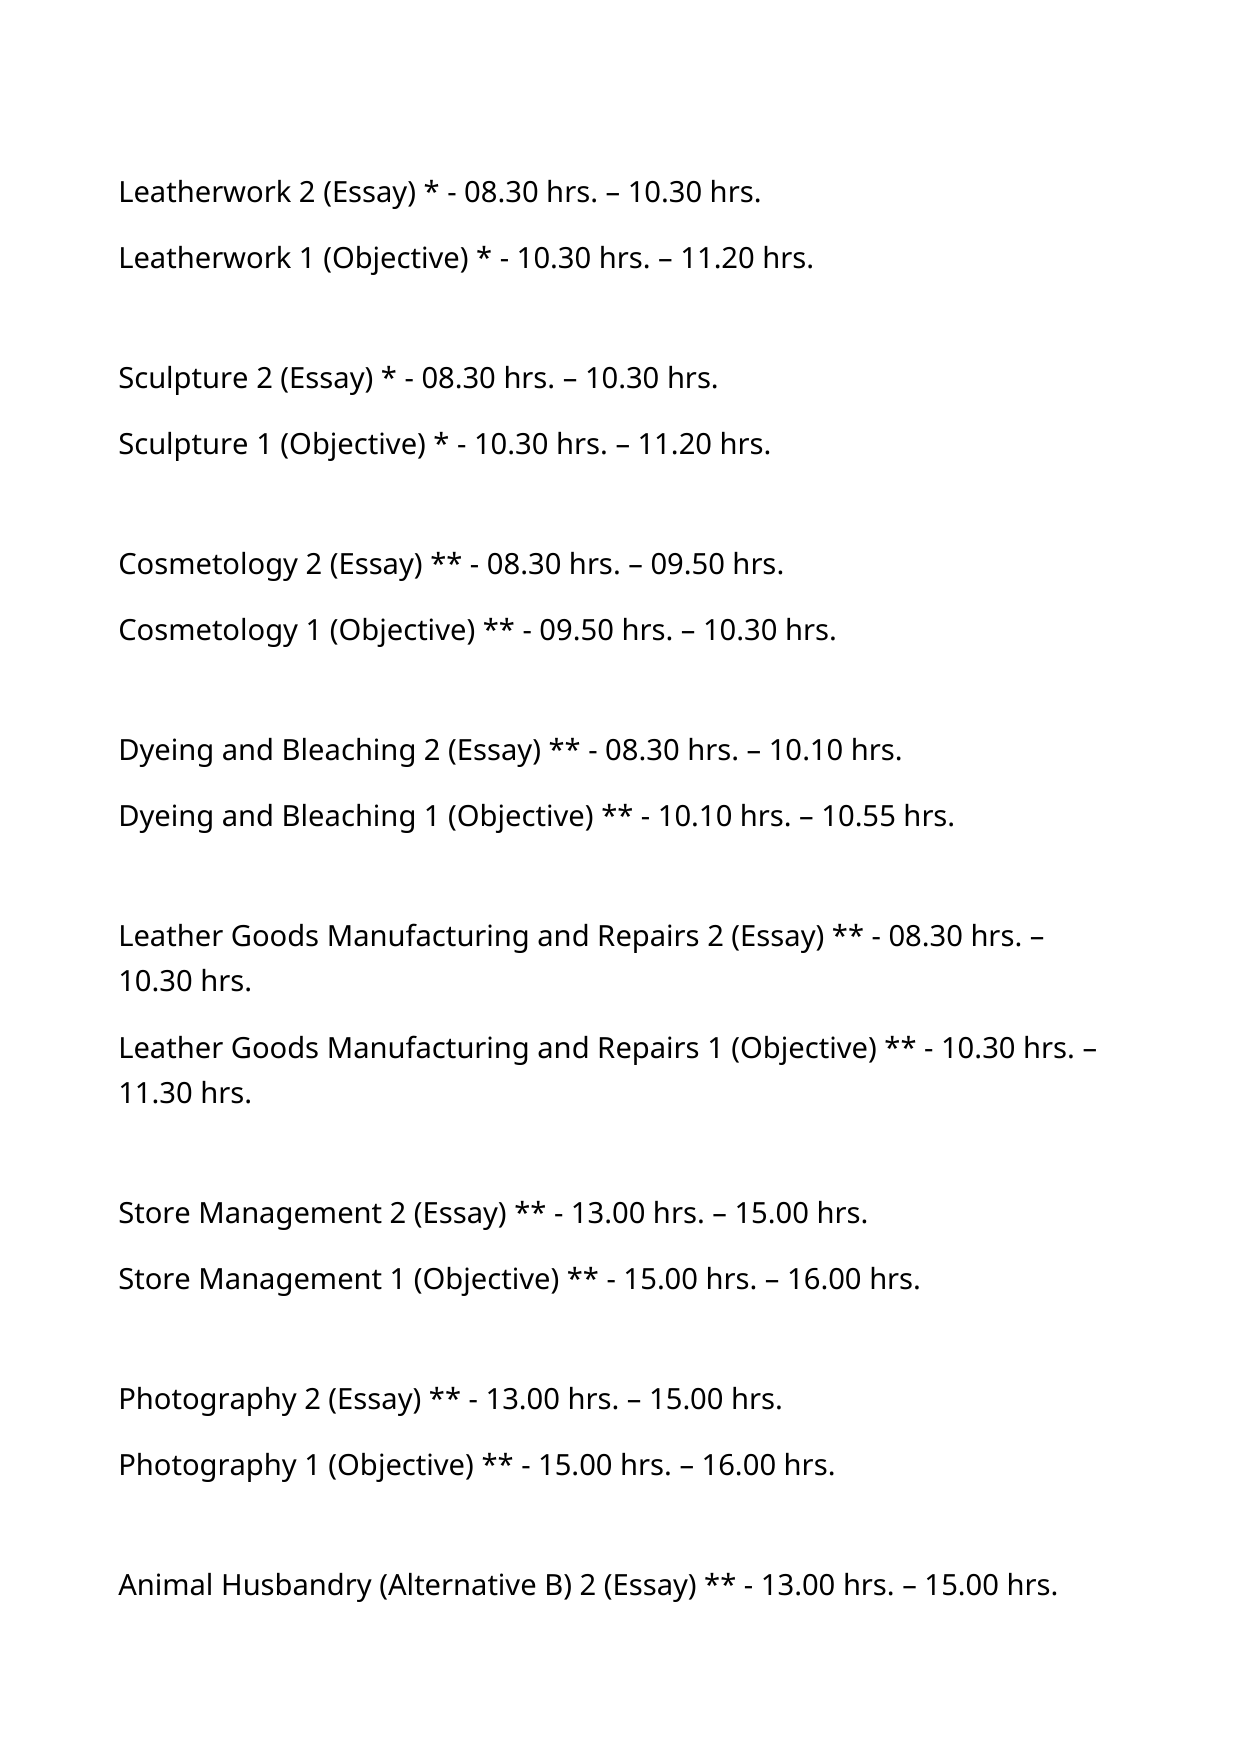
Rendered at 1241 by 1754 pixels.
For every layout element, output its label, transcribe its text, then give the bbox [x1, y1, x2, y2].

text Leatherwork 1 (Objective) * - 10.30 hrs. – 11.20 hrs. [118, 238, 1122, 277]
text Leather Goods Manufacturing and Repairs 1 (Objective) ** - 10.30 hrs. – 11.30 hrs. [118, 1027, 1122, 1112]
text Cosmetology 1 (Objective) ** - 09.50 hrs. – 10.30 hrs. [118, 609, 1122, 649]
text Store Management 1 (Objective) ** - 15.00 hrs. – 16.00 hrs. [118, 1258, 1122, 1298]
text Photography 1 (Objective) ** - 15.00 hrs. – 16.00 hrs. [118, 1444, 1122, 1484]
text Dyeing and Bleaching 1 (Objective) ** - 10.10 hrs. – 10.55 hrs. [118, 795, 1122, 835]
text Sculpture 1 (Objective) * - 10.30 hrs. – 11.20 hrs. [118, 423, 1122, 463]
text Leather Goods Manufacturing and Repairs 2 (Essay) ** - 08.30 hrs. – 10.30 hrs. [118, 915, 1122, 1000]
text Store Management 2 (Essay) ** - 13.00 hrs. – 15.00 hrs. [118, 1192, 1122, 1232]
text Photography 2 (Essay) ** - 13.00 hrs. – 15.00 hrs. [118, 1378, 1122, 1418]
text Cosmetology 2 (Essay) ** - 08.30 hrs. – 09.50 hrs. [118, 543, 1122, 583]
text Dyeing and Bleaching 2 (Essay) ** - 08.30 hrs. – 10.10 hrs. [118, 729, 1122, 769]
text Animal Husbandry (Alternative B) 2 (Essay) ** - 13.00 hrs. – 15.00 hrs. [118, 1564, 1122, 1604]
text Leatherwork 2 (Essay) * - 08.30 hrs. – 10.30 hrs. [118, 171, 1122, 211]
text Sculpture 2 (Essay) * - 08.30 hrs. – 10.30 hrs. [118, 357, 1122, 397]
